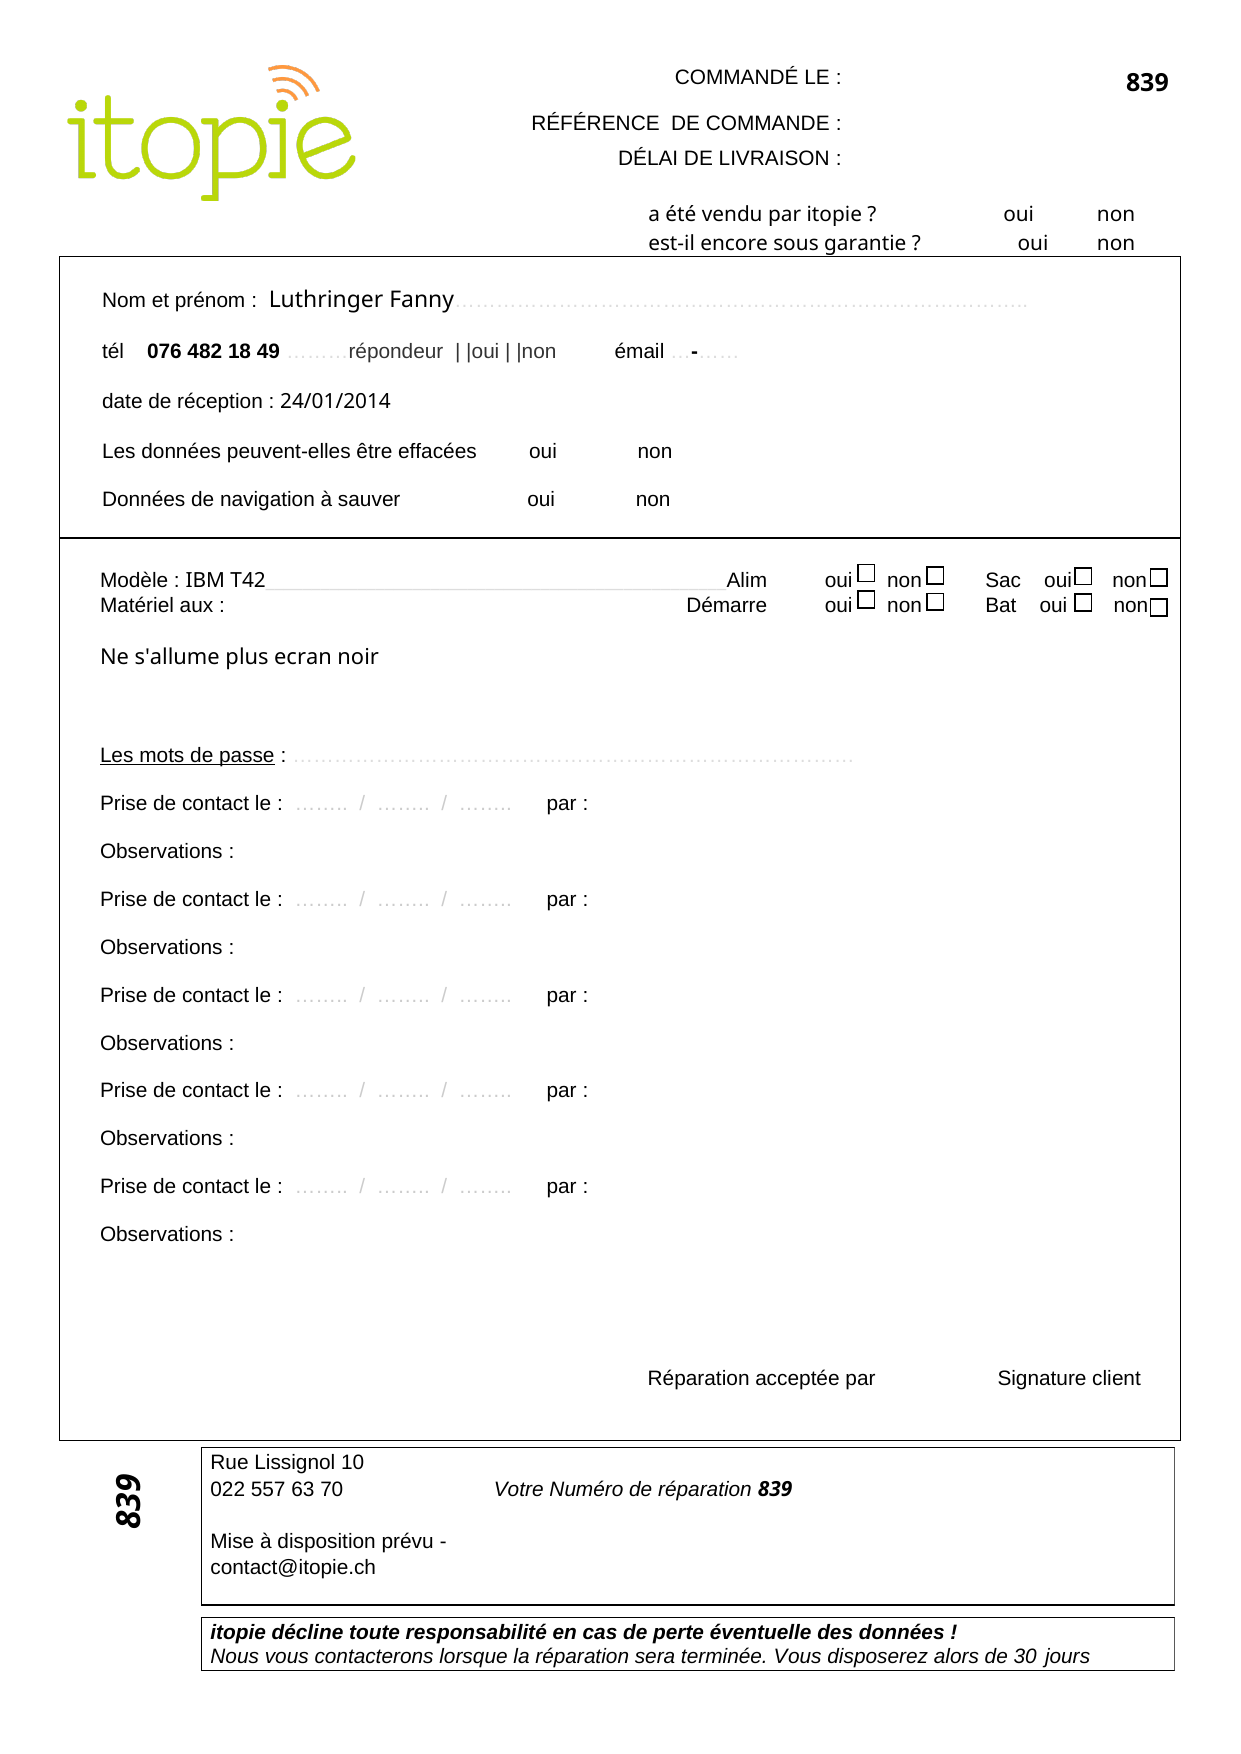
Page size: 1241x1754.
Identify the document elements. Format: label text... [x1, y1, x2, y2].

text a été vendu par itopie ? oui non [59, 199, 1181, 228]
text est-il encore sous garantie ? oui non [59, 228, 1181, 256]
text Prise de contact le : …….. / …….. / …….. par : [60, 1075, 1180, 1102]
text Observations : [60, 1219, 1180, 1246]
table_cell [847, 140, 1180, 175]
text Observations : [60, 931, 1180, 958]
text Prise de contact le : …….. / …….. / …….. par : [60, 979, 1180, 1006]
text Observations : [60, 836, 1180, 863]
text Prise de contact le : …….. / …….. / …….. par : [60, 883, 1180, 911]
text Prise de contact le : …….. / …….. / …….. par : [60, 788, 1180, 815]
table_cell RÉFÉRENCE DE COMMANDE : [490, 105, 847, 140]
text Données de navigation à sauver oui non [60, 484, 1180, 511]
table_header Rue Lissignol 10 022 557 63 70 Votre Numéro de réparation 839 Mise à disposition prévu - contact@itopie.ch [195, 1441, 1180, 1611]
text date de réception : 24/01/2014 [60, 383, 1180, 415]
text Nom et prénom : Luthringer Fanny……………………………………………………………………….. [60, 280, 1180, 314]
text Modèle : IBM T42 Alim oui non Sac oui non [879, 562, 925, 590]
picture [67, 65, 356, 201]
text Réparation acceptée par Signature client [60, 1363, 1180, 1390]
text Les données peuvent-elles être effacées oui non [60, 436, 1180, 463]
text Prise de contact le : …….. / …….. / …….. par : [60, 1171, 1180, 1198]
table_cell DÉLAI DE LIVRAISON : [490, 140, 847, 175]
table_header 839 [847, 59, 1180, 104]
text Observations : [60, 1123, 1180, 1150]
table_cell [847, 105, 1180, 140]
text Matériel aux : Démarre oui non Bat oui non [60, 590, 1180, 617]
text Modèle : IBM T42 Alim oui non Sac oui non [60, 562, 856, 590]
text Ne s'allume plus ecran noir [60, 638, 1180, 671]
table_header COMMANDÉ LE : [490, 59, 847, 104]
table_cell itopie décline toute responsabilité en cas de perte éventuelle des données ! Nous vous contacterons lorsque la réparation sera terminée. Vous disposerez alors de 30 jours [195, 1611, 1180, 1677]
text Modèle : IBM T42 Alim oui non Sac oui non [948, 562, 1180, 590]
text tél 076 482 18 49 ………répondeur | |oui | |non émail …-…… [60, 335, 1180, 362]
text Observations : [60, 1027, 1180, 1054]
table_header 839 [59, 1441, 195, 1677]
text Les mots de passe : ……………………………………………………………………… [60, 740, 1180, 767]
